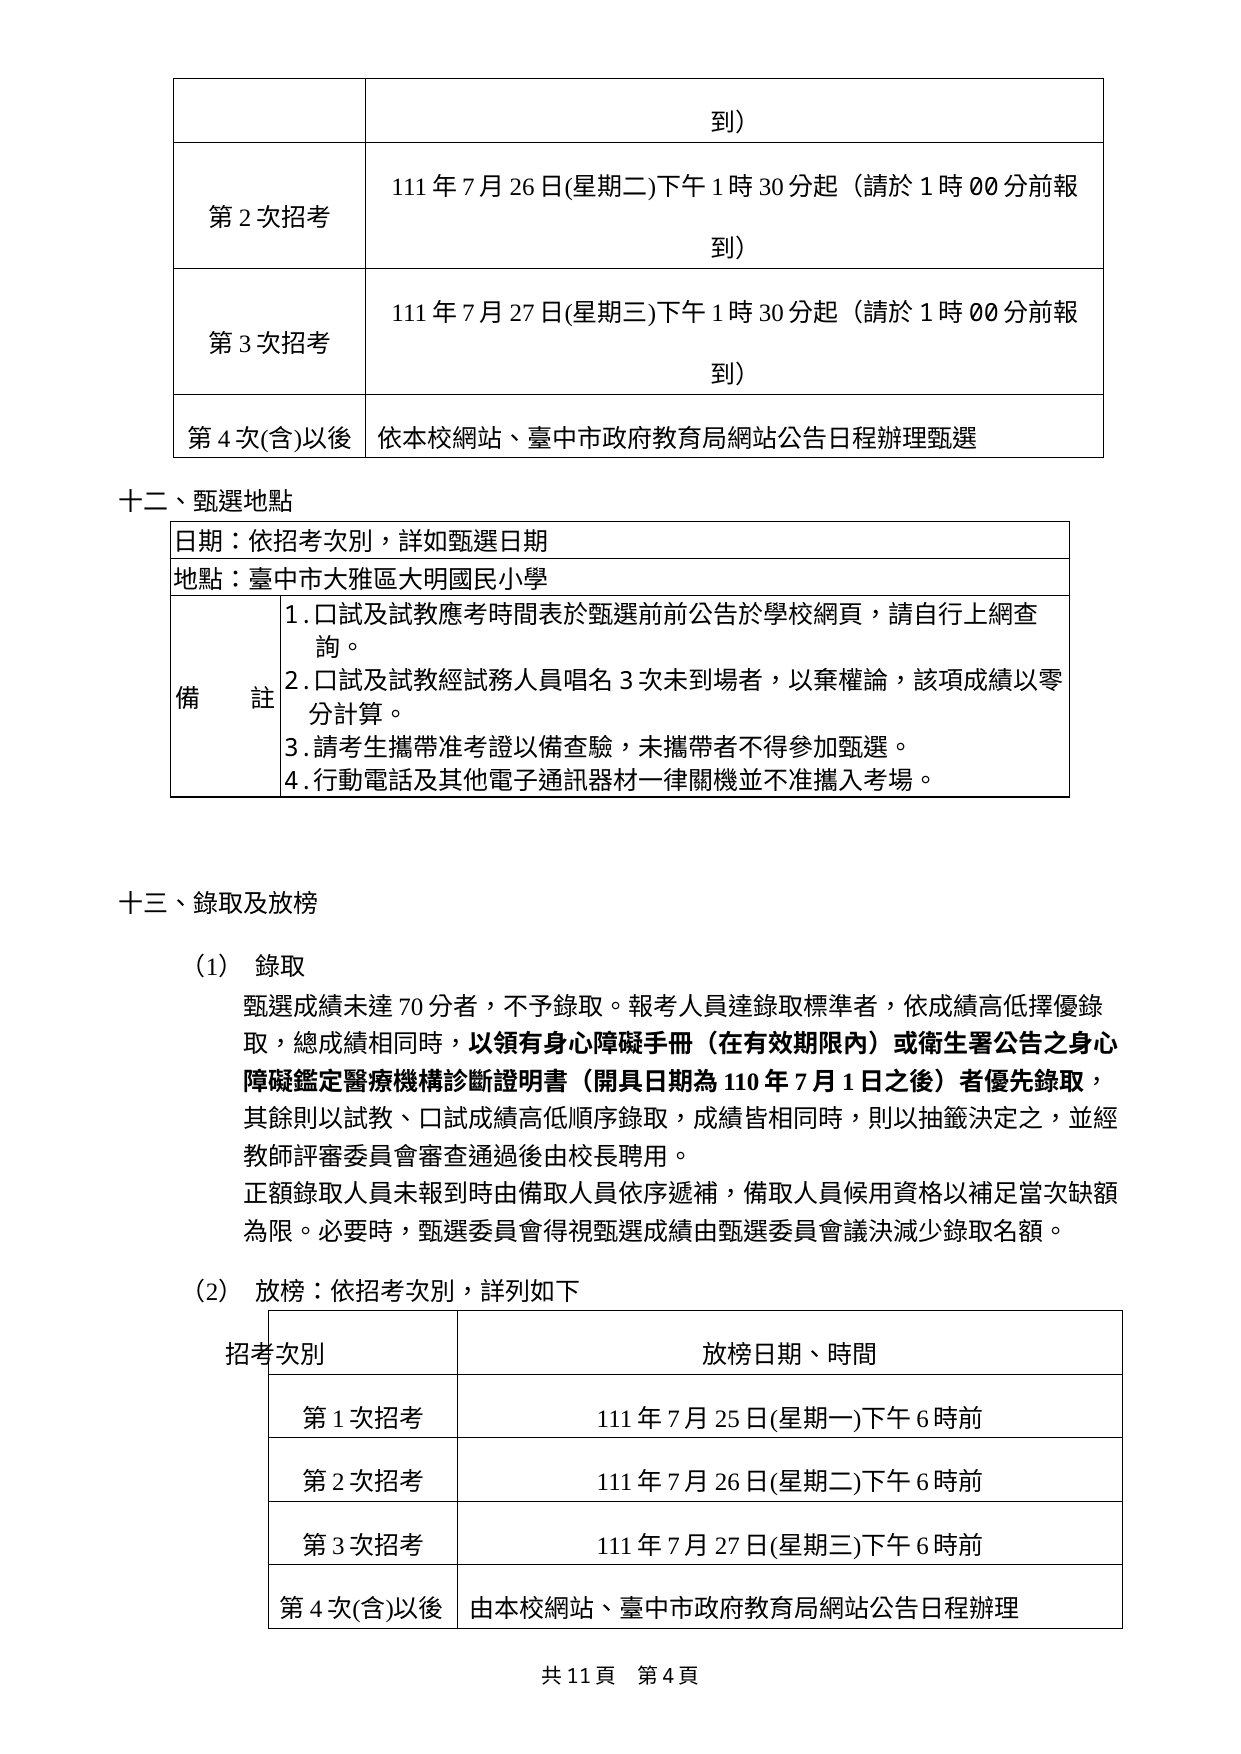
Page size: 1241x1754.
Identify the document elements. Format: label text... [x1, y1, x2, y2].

table_cell 111年7月27日(星期三)下午1時30分起（請於1時00分前報到） [366, 269, 1103, 394]
table_header 放榜日期、時間 [458, 1311, 1122, 1373]
table_header 招考次別 [269, 1311, 457, 1373]
table_header 日期：依招考次別，詳如甄選日期 [171, 522, 1069, 558]
table_cell 備 註 [171, 596, 280, 796]
text 十三、錄取及放榜 [118, 860, 1122, 922]
table_cell 111年7月25日(星期一)下午6時前 [458, 1375, 1122, 1437]
table_cell 111年7月26日(星期二)下午1時30分起（請於1時00分前報到） [366, 143, 1103, 268]
table_cell 第4次(含)以後 [269, 1565, 457, 1628]
table_cell 第3次招考 [269, 1502, 457, 1564]
table_cell 到） [366, 79, 1103, 142]
table_cell 第2次招考 [269, 1438, 457, 1501]
table_cell 第4次(含)以後 [174, 395, 365, 457]
list 放榜：依招考次別，詳列如下 [181, 1247, 1122, 1310]
table_cell 第2次招考 [174, 143, 365, 268]
list 錄取 [181, 922, 1122, 985]
table_cell 111年7月26日(星期二)下午6時前 [458, 1438, 1122, 1501]
text 正額錄取人員未報到時由備取人員依序遞補，備取人員候用資格以補足當次缺額為限。必要時，甄選委員會得視甄選成績由甄選委員會議決減少錄取名額。 [243, 1172, 1122, 1247]
table_cell 1.口試及試教應考時間表於甄選前前公告於學校網頁，請自行上網查詢。 2.口試及試教經試務人員唱名3次未到場者，以棄權論，該項成績以零分計算。 3.請考生攜帶准考證以備查驗，未攜帶者不得參加甄選。 4.行動電話及其他電子通訊器材一律關機並不准攜入考場。 [281, 596, 1069, 796]
table_cell 第3次招考 [174, 269, 365, 394]
table_cell 由本校網站、臺中市政府教育局網站公告日程辦理 [458, 1565, 1122, 1628]
table_cell [174, 79, 365, 142]
table_cell 第1次招考 [269, 1375, 457, 1437]
table_cell 依本校網站、臺中市政府教育局網站公告日程辦理甄選 [366, 395, 1103, 457]
table_cell 111年7月27日(星期三)下午6時前 [458, 1502, 1122, 1564]
table_cell 地點：臺中市大雅區大明國民小學 [171, 559, 1069, 595]
text 十二、甄選地點 [118, 458, 1122, 521]
text 甄選成績未達70分者，不予錄取。報考人員達錄取標準者，依成績高低擇優錄取，總成績相同時，以領有身心障礙手冊（在有效期限內）或衛生署公告之身心障礙鑑定醫療機構診斷證明書（開具日期為110年7月1日之後）者優先錄取，其餘則以試教、口試成績高低順序錄取，成績皆相同時，則以抽籤決定之，並經教師評審委員會審查通過後由校長聘用。 [243, 985, 1122, 1172]
